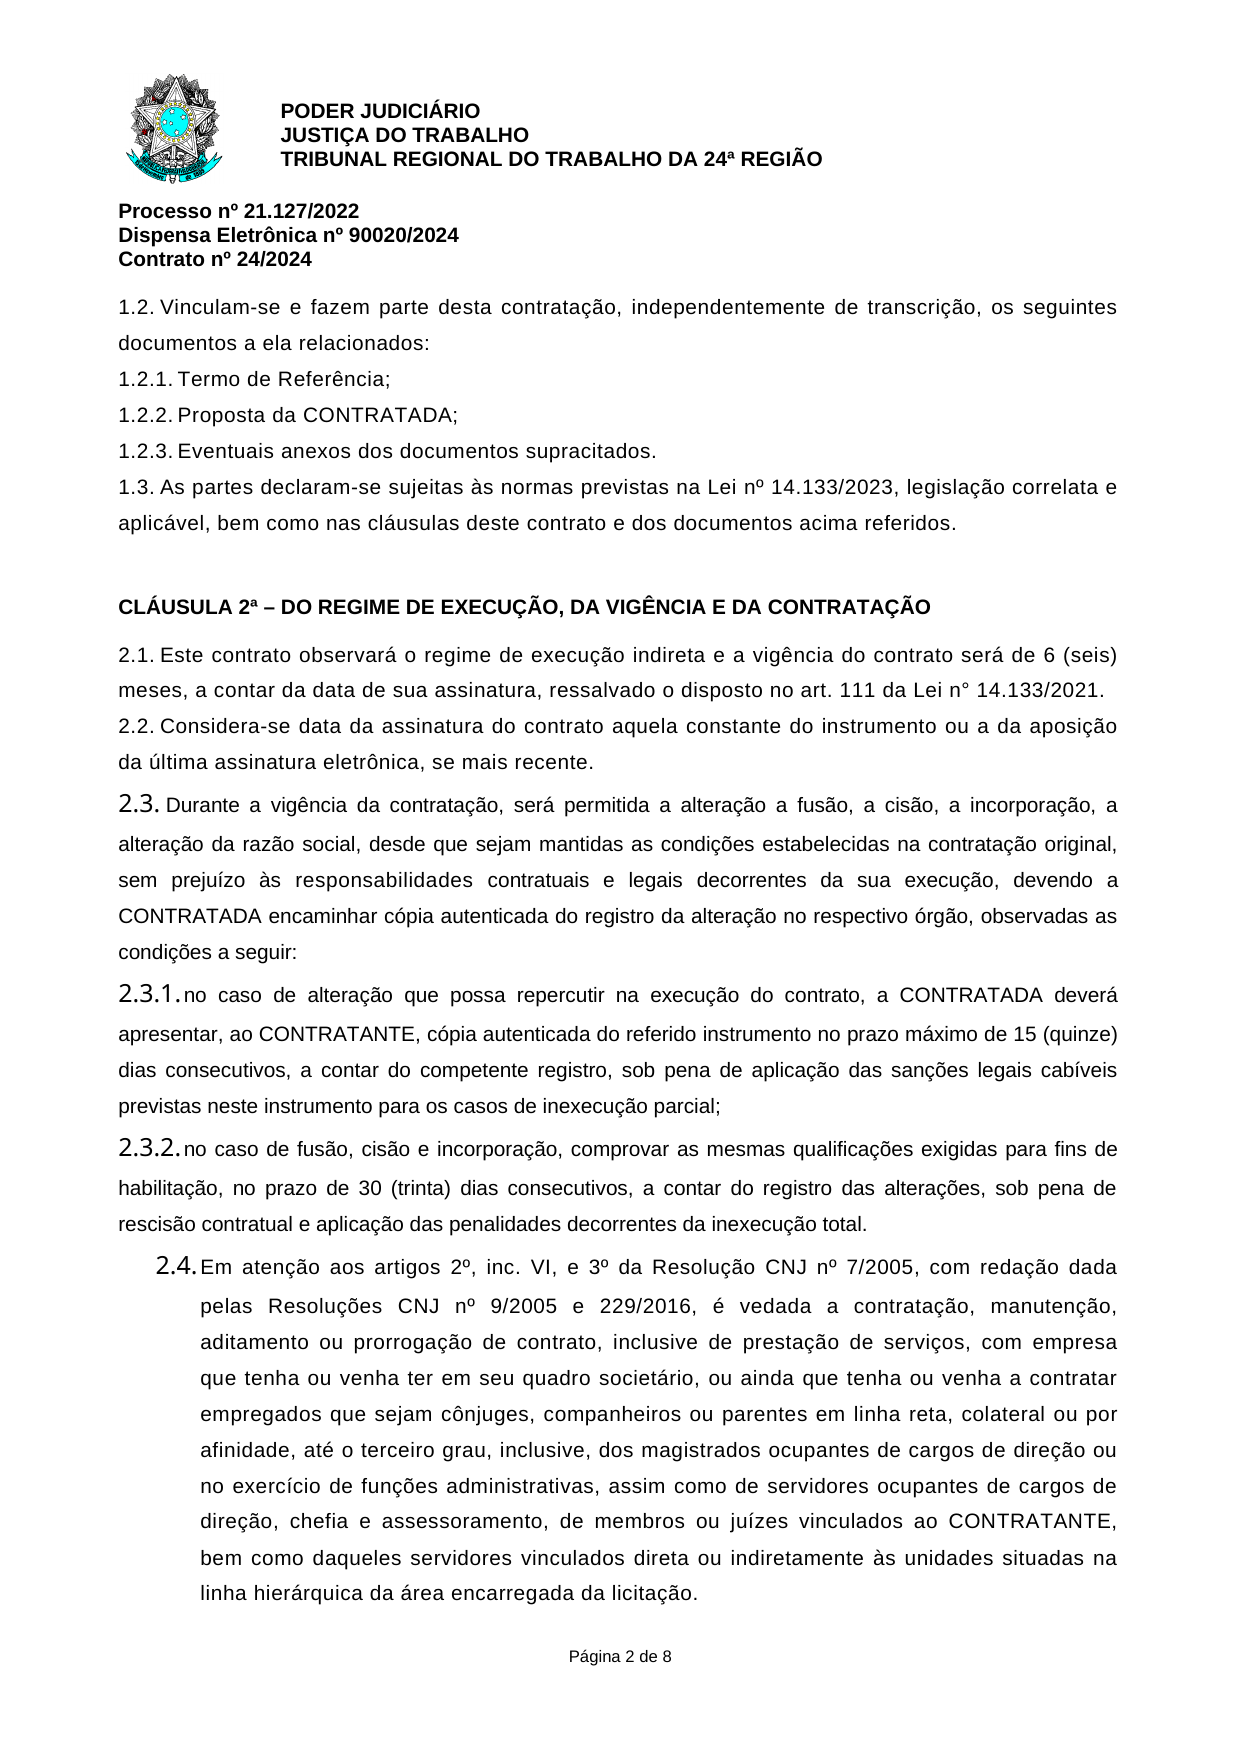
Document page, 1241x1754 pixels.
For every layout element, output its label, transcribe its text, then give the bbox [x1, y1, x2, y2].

list Considera-se data da assinatura do contrato aquela constante do instrumento ou a da aposição da última assinatura eletrônica, se mais recente. [118, 714, 1119, 774]
list Proposta da CONTRATADA; [118, 403, 1119, 427]
list Este contrato observará o regime de execução indireta e a vigência do contrato será de 6 (seis) meses, a contar da data de sua assinatura, ressalvado o disposto no art. 111 da Lei n° 14.133/2021. [118, 642, 1119, 702]
list Em atenção aos artigos 2º, inc. VI, e 3º da Resolução CNJ nº 7/2005, com redação dada pelas Resoluções CNJ nº 9/2005 e 229/2016, é vedada a contratação, manutenção, aditamento ou prorrogação de contrato, inclusive de prestação de serviços, com empresa que tenha ou venha ter em seu quadro societário, ou ainda que tenha ou venha a contratar empregados que sejam cônjuges, companheiros ou parentes em linha reta, colateral ou por afinidade, até o terceiro grau, inclusive, dos magistrados ocupantes de cargos de direção ou no exercício de funções administrativas, assim como de servidores ocupantes de cargos de direção, chefia e assessoramento, de membros ou juízes vinculados ao CONTRATANTE, bem como daqueles servidores vinculados direta ou indiretamente às unidades situadas na linha hierárquica da área encarregada da licitação. [155, 1248, 1119, 1605]
list Termo de Referência; [118, 367, 1119, 391]
list Eventuais anexos dos documentos supracitados. [118, 439, 1119, 463]
list As partes declaram-se sujeitas às normas previstas na Lei nº 14.133/2023, legislação correlata e aplicável, bem como nas cláusulas deste contrato e dos documentos acima referidos. [118, 475, 1119, 534]
subtitle CLÁUSULA 2ª – DO REGIME DE EXECUÇÃO, DA VIGÊNCIA E DA CONTRATAÇÃO [118, 594, 1122, 618]
list no caso de fusão, cisão e incorporação, comprovar as mesmas qualificações exigidas para fins de habilitação, no prazo de 30 (trinta) dias consecutivos, a contar do registro das alterações, sob pena de rescisão contratual e aplicação das penalidades decorrentes da inexecução total. [118, 1130, 1119, 1236]
list no caso de alteração que possa repercutir na execução do contrato, a CONTRATADA deverá apresentar, ao CONTRATANTE, cópia autenticada do referido instrumento no prazo máximo de 15 (quinze) dias consecutivos, a contar do competente registro, sob pena de aplicação das sanções legais cabíveis previstas neste instrumento para os casos de inexecução parcial; [118, 976, 1119, 1118]
list Vinculam-se e fazem parte desta contratação, independentemente de transcrição, os seguintes documentos a ela relacionados: [118, 295, 1119, 355]
list Durante a vigência da contratação, será permitida a alteração a fusão, a cisão, a incorporação, a alteração da razão social, desde que sejam mantidas as condições estabelecidas na contratação original, sem prejuízo às responsabilidades contratuais e legais decorrentes da sua execução, devendo a contratada encaminhar cópia autenticada do registro da alteração no respectivo órgão, observadas as condições a seguir: [118, 786, 1119, 964]
